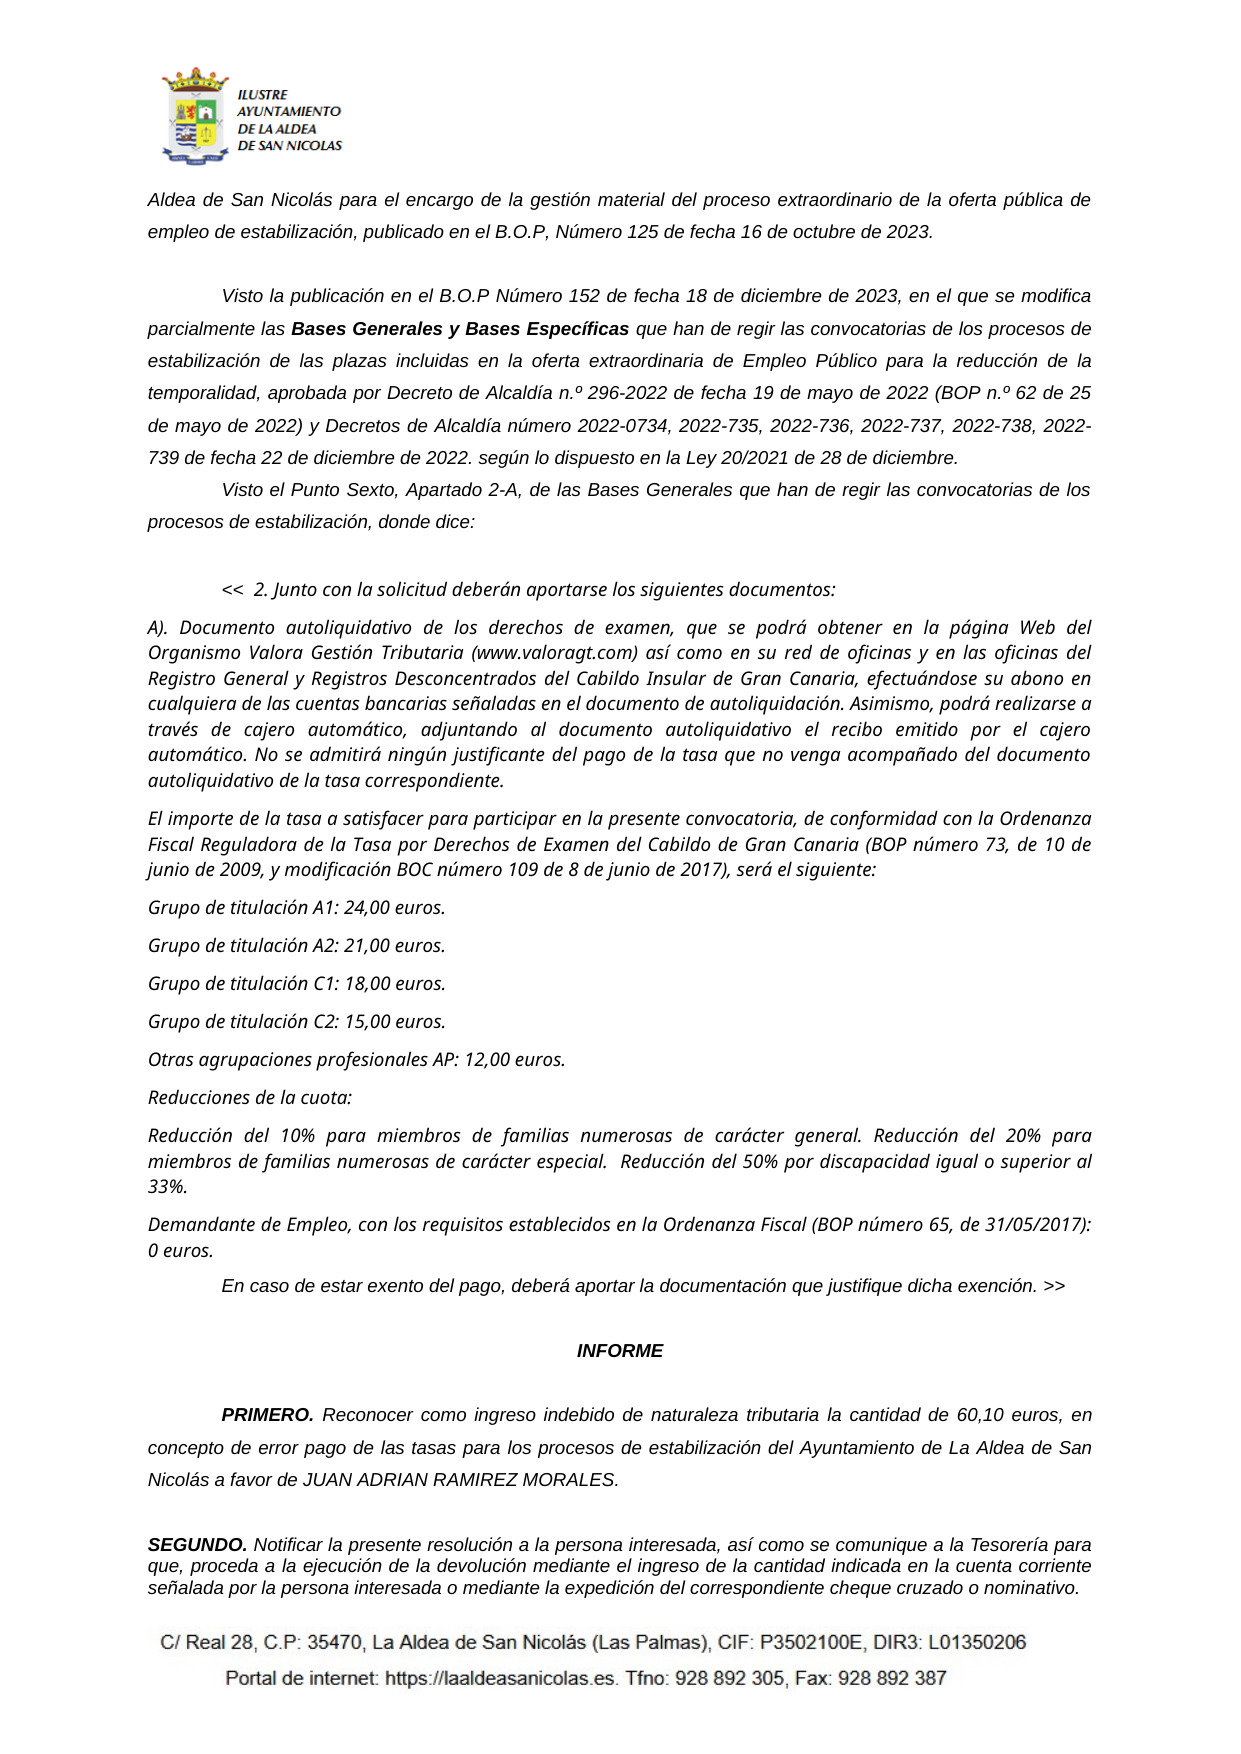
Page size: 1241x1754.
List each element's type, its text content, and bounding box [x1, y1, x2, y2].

text SEGUNDO. Notificar la presente resolución a la persona interesada, así como se comunique a la Tesorería para que, proceda a la ejecución de la devolución mediante el ingreso de la cantidad indicada en la cuenta corriente señalada por la persona interesada o mediante la expedición del correspondiente cheque cruzado o nominativo. [148, 1533, 1093, 1598]
text Reducción del 10% para miembros de familias numerosas de carácter general. Reducción del 20% para miembros de familias numerosas de carácter especial. Reducción del 50% por discapacidad igual o superior al 33%. [148, 1122, 1093, 1199]
text Otras agrupaciones profesionales AP: 12,00 euros. [148, 1046, 1093, 1072]
picture [148, 1626, 1034, 1694]
text Visto el Punto Sexto, Apartado 2-A, de las Bases Generales que han de regir las convocatorias de los procesos de estabilización, donde dice: [148, 479, 1093, 533]
text Grupo de titulación A1: 24,00 euros. [148, 894, 1093, 920]
text El importe de la tasa a satisfacer para participar en la presente convocatoria, de conformidad con la Ordenanza Fiscal Reguladora de la Tasa por Derechos de Examen del Cabildo de Gran Canaria (BOP número 73, de 10 de junio de 2009, y modificación BOC número 109 de 8 de junio de 2017), será el siguiente: [148, 805, 1093, 882]
picture [148, 59, 358, 173]
text En caso de estar exento del pago, deberá aportar la documentación que justifique dicha exención. >> [148, 1275, 1093, 1297]
text Reducciones de la cuota: [148, 1084, 1093, 1110]
text Demandante de Empleo, con los requisitos establecidos en la Ordenanza Fiscal (BOP número 65, de 31/05/2017): 0 euros. [148, 1212, 1093, 1263]
text Grupo de titulación C2: 15,00 euros. [148, 1008, 1093, 1034]
text PRIMERO. Reconocer como ingreso indebido de naturaleza tributaria la cantidad de 60,10 euros, en concepto de error pago de las tasas para los procesos de estabilización del Ayuntamiento de La Aldea de San Nicolás a favor de JUAN ADRIAN RAMIREZ MORALES. [148, 1404, 1093, 1490]
text << 2. Junto con la solicitud deberán aportarse los siguientes documentos: [148, 576, 1093, 601]
text Grupo de titulación A2: 21,00 euros. [148, 932, 1093, 958]
text Aldea de San Nicolás para el encargo de la gestión material del proceso extraordinario de la oferta pública de empleo de estabilización, publicado en el B.O.P, Número 125 de fecha 16 de octubre de 2023. [148, 188, 1093, 242]
subtitle INFORME [148, 1340, 1093, 1361]
text A). Documento autoliquidativo de los derechos de examen, que se podrá obtener en la página Web del Organismo Valora Gestión Tributaria (www.valoragt.com) así como en su red de oficinas y en las oficinas del Registro General y Registros Desconcentrados del Cabildo Insular de Gran Canaria, efectuándose su abono en cualquiera de las cuentas bancarias señaladas en el documento de autoliquidación. Asimismo, podrá realizarse a través de cajero automático, adjuntando al documento autoliquidativo el recibo emitido por el cajero automático. No se admitirá ningún justificante del pago de la tasa que no venga acompañado del documento autoliquidativo de la tasa correspondiente. [148, 614, 1093, 793]
text Grupo de titulación C1: 18,00 euros. [148, 970, 1093, 996]
text Visto la publicación en el B.O.P Número 152 de fecha 18 de diciembre de 2023, en el que se modifica parcialmente las Bases Generales y Bases Específicas que han de regir las convocatorias de los procesos de estabilización de las plazas incluidas en la oferta extraordinaria de Empleo Público para la reducción de la temporalidad, aprobada por Decreto de Alcaldía n.º 296-2022 de fecha 19 de mayo de 2022 (BOP n.º 62 de 25 de mayo de 2022) y Decretos de Alcaldía número 2022-0734, 2022-735, 2022-736, 2022-737, 2022-738, 2022-739 de fecha 22 de diciembre de 2022. según lo dispuesto en la Ley 20/2021 de 28 de diciembre. [148, 285, 1093, 468]
